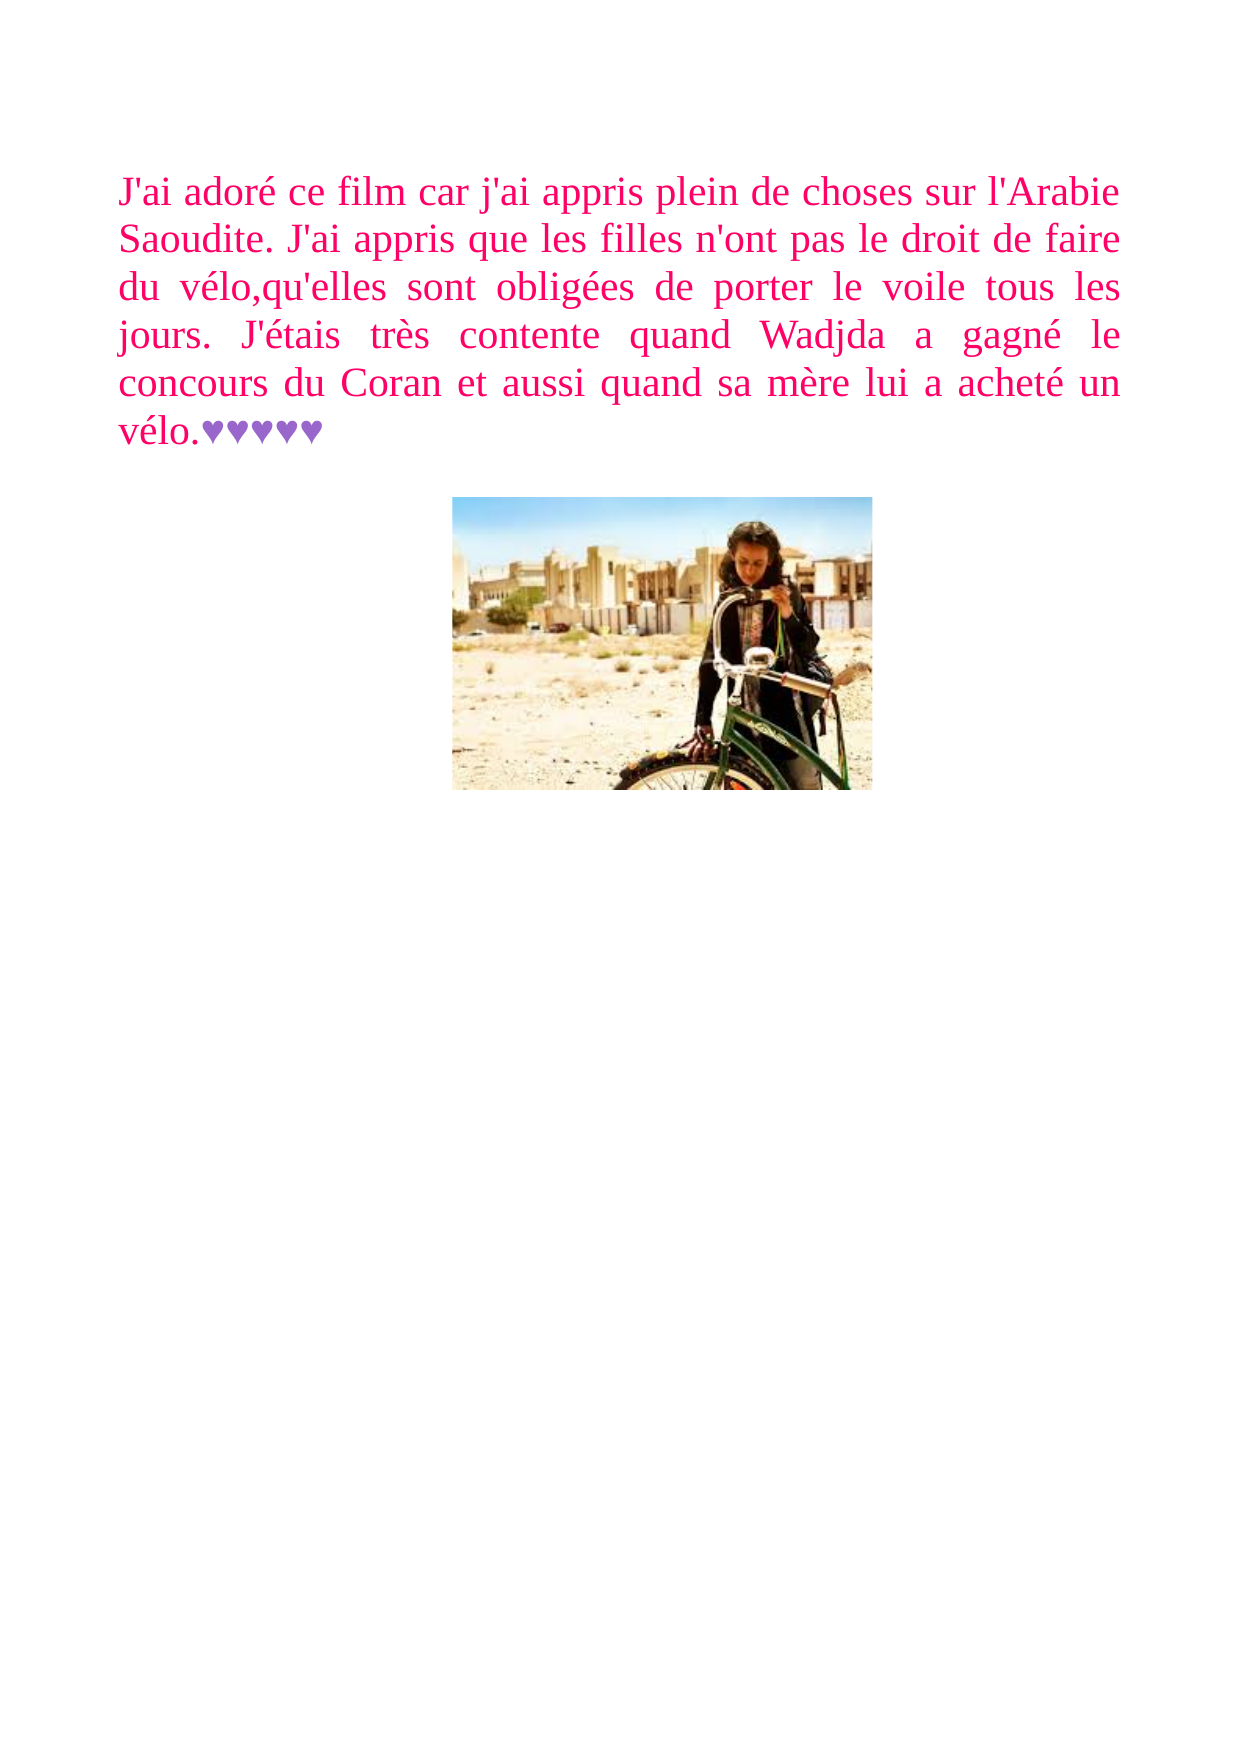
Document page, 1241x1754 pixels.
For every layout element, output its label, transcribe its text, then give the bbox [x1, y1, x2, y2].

text J'ai adoré ce film car j'ai appris plein de choses sur l'Arabie Saoudite. J'ai appris que les filles n'ont pas le droit de faire du vélo,qu'elles sont obligées de porter le voile tous les jours. J'étais très contente quand Wadjda a gagné le concours du Coran et aussi quand sa mère lui a acheté un vélo.♥♥♥♥♥ [118, 166, 1122, 453]
picture [452, 497, 873, 790]
